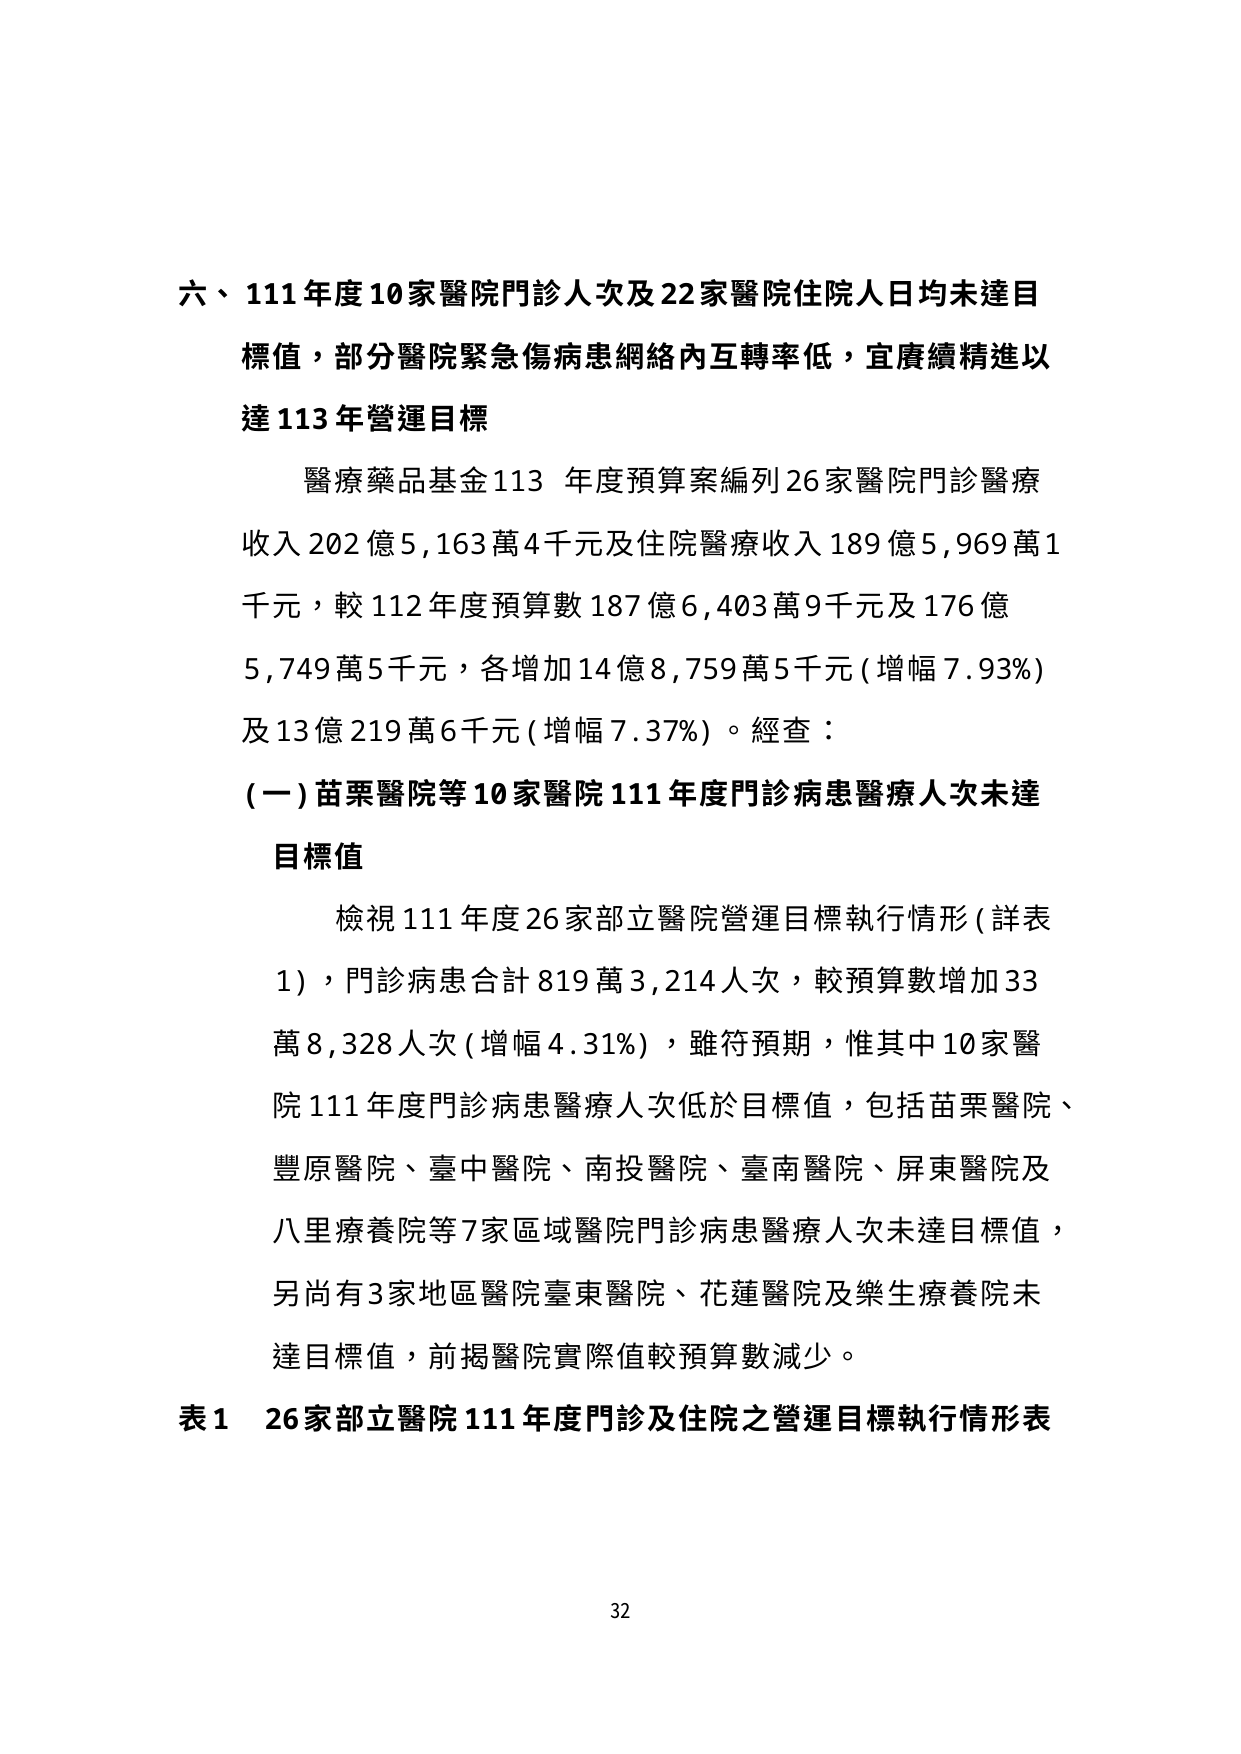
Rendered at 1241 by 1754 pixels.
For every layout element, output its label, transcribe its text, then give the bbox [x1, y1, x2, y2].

text 醫療藥品基金113 年度預算案編列26家醫院門診醫療收入202億5,163萬4千元及住院醫療收入189億5,969萬1千元，較112年度預算數187億6,403萬9千元及176億5,749萬5千元，各增加14億8,759萬5千元(增幅7.93%)及13億219萬6千元(增幅7.37%)。經查： [236, 438, 1063, 750]
text 檢視111年度26家部立醫院營運目標執行情形(詳表1)，門診病患合計819萬3,214人次，較預算數增加33萬8,328人次(增幅4.31%)，雖符預期，惟其中10家醫院111年度門診病患醫療人次低於目標值，包括苗栗醫院、豐原醫院、臺中醫院、南投醫院、臺南醫院、屏東醫院及八里療養院等7家區域醫院門診病患醫療人次未達目標值，另尚有3家地區醫院臺東醫院、花蓮醫院及樂生療養院未達目標值，前揭醫院實際值較預算數減少。 [266, 875, 1063, 1375]
text (一)苗栗醫院等10家醫院111年度門診病患醫療人次未達目標值 [236, 750, 1063, 875]
text 六、111年度10家醫院門診人次及22家醫院住院人日均未達目標值，部分醫院緊急傷病患網絡內互轉率低，宜賡續精進以達113年營運目標 [177, 250, 1063, 438]
text 表1 26家部立醫院111年度門診及住院之營運目標執行情形表 [177, 1375, 1063, 1438]
